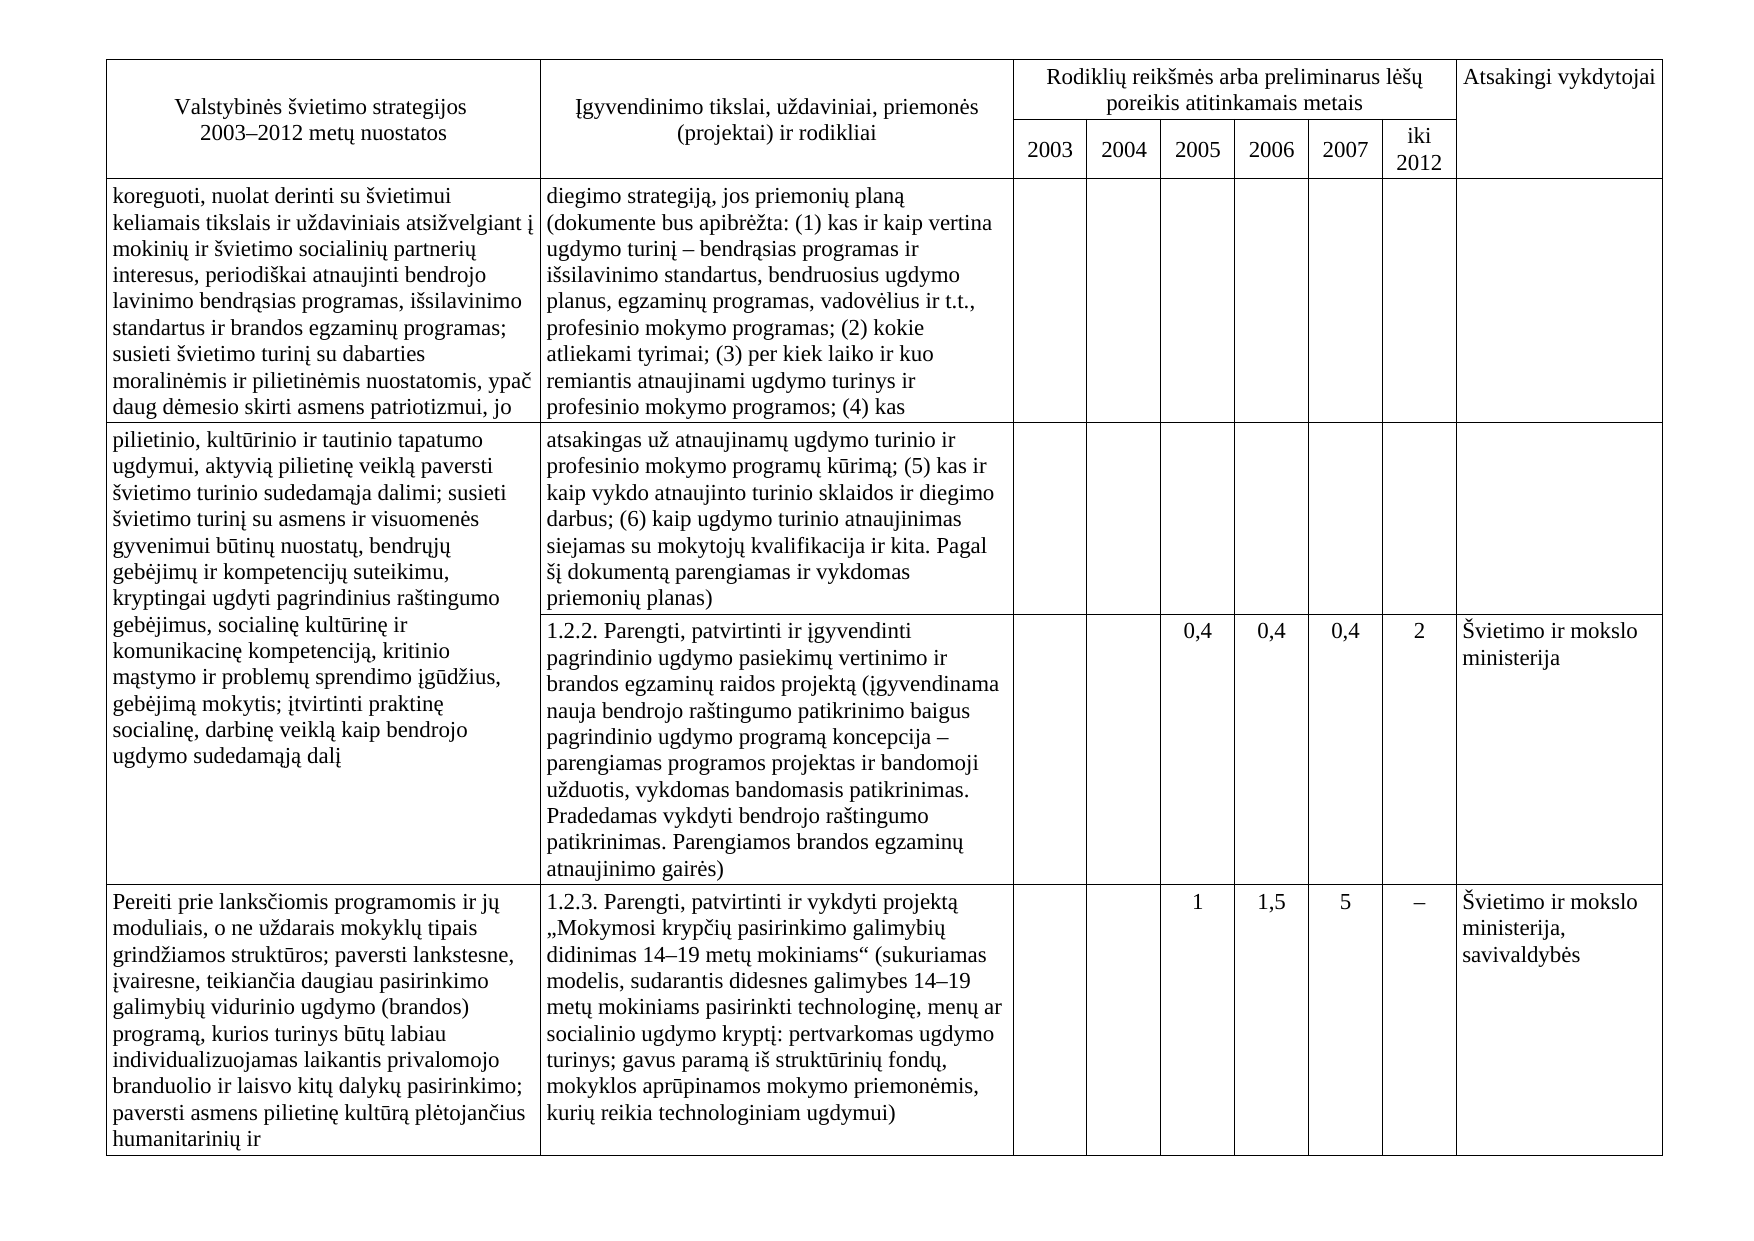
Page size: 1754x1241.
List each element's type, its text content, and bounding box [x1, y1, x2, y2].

table_header Atsakingi vykdytojai [1457, 60, 1662, 178]
table_cell diegimo strategiją, jos priemonių planą (dokumente bus apibrėžta: (1) kas ir kaip vertina ugdymo turinį – bendrąsias programas ir išsilavinimo standartus, bendruosius ugdymo planus, egzaminų programas, vadovėlius ir t.t., profesinio mokymo programas; (2) kokie atliekami tyrimai; (3) per kiek laiko ir kuo remiantis atnaujinami ugdymo turinys ir profesinio mokymo programos; (4) kas [541, 179, 1013, 422]
table_cell 2006 [1235, 120, 1308, 178]
table_cell 1,5 [1235, 885, 1308, 1154]
table_cell [1235, 423, 1308, 614]
table_cell [1383, 423, 1456, 614]
table_cell 1.2.2. Parengti, patvirtinti ir įgyvendinti pagrindinio ugdymo pasiekimų vertinimo ir brandos egzaminų raidos projektą (įgyvendinama nauja bendrojo raštingumo patikrinimo baigus pagrindinio ugdymo programą koncepcija – parengiamas programos projektas ir bandomoji užduotis, vykdomas bandomasis patikrinimas. Pradedamas vykdyti bendrojo raštingumo patikrinimas. Parengiamos brandos egzaminų atnaujinimo gairės) [541, 615, 1013, 884]
table_cell 2 [1383, 615, 1456, 884]
table_cell [1309, 423, 1382, 614]
table_cell pilietinio, kultūrinio ir tautinio tapatumo ugdymui, aktyvią pilietinę veiklą paversti švietimo turinio sudedamąja dalimi; susieti švietimo turinį su asmens ir visuomenės gyvenimui būtinų nuostatų, bendrųjų gebėjimų ir kompetencijų suteikimu, kryptingai ugdyti pagrindinius raštingumo gebėjimus, socialinę kultūrinę ir komunikacinę kompetenciją, kritinio mąstymo ir problemų sprendimo įgūdžius, gebėjimą mokytis; įtvirtinti praktinę socialinę, darbinę veiklą kaip bendrojo ugdymo sudedamąją dalį [107, 423, 540, 884]
table_cell 0,4 [1309, 615, 1382, 884]
table_cell 0,4 [1235, 615, 1308, 884]
table_header Įgyvendinimo tikslai, uždaviniai, priemonės (projektai) ir rodikliai [541, 60, 1013, 178]
table_cell [1161, 423, 1234, 614]
table_cell [1457, 423, 1662, 614]
table_cell 1.2.3. Parengti, patvirtinti ir vykdyti projektą „Mokymosi krypčių pasirinkimo galimybių didinimas 14–19 metų mokiniams“ (sukuriamas modelis, sudarantis didesnes galimybes 14–19 metų mokiniams pasirinkti technologinę, menų ar socialinio ugdymo kryptį: pertvarkomas ugdymo turinys; gavus paramą iš struktūrinių fondų, mokyklos aprūpinamos mokymo priemonėmis, kurių reikia technologiniam ugdymui) [541, 885, 1013, 1154]
table_cell [1383, 179, 1456, 422]
table_cell [1014, 615, 1086, 884]
table_cell [1087, 423, 1160, 614]
table_cell Švietimo ir mokslo ministerija, savivaldybės [1457, 885, 1662, 1154]
table_cell 1 [1161, 885, 1234, 1154]
table_cell 5 [1309, 885, 1382, 1154]
table_cell [1087, 179, 1160, 422]
table_cell – [1383, 885, 1456, 1154]
table_cell [1087, 885, 1160, 1154]
table_cell [1161, 179, 1234, 422]
table_cell [1087, 615, 1160, 884]
table_cell 2007 [1309, 120, 1382, 178]
table_cell [1014, 885, 1086, 1154]
table_cell [1014, 423, 1086, 614]
table_cell [1235, 179, 1308, 422]
table_cell 0,4 [1161, 615, 1234, 884]
table_cell [1309, 179, 1382, 422]
table_cell 2004 [1087, 120, 1160, 178]
table_cell 2005 [1161, 120, 1234, 178]
table_cell Švietimo ir mokslo ministerija [1457, 615, 1662, 884]
table_cell [1014, 179, 1086, 422]
table_header Valstybinės švietimo strategijos 2003–2012 metų nuostatos [107, 60, 540, 178]
table_cell iki 2012 [1383, 120, 1456, 178]
table_cell [1457, 179, 1662, 422]
table_cell Pereiti prie lanksčiomis programomis ir jų moduliais, o ne uždarais mokyklų tipais grindžiamos struktūros; paversti lankstesne, įvairesne, teikiančia daugiau pasirinkimo galimybių vidurinio ugdymo (brandos) programą, kurios turinys būtų labiau individualizuojamas laikantis pri­valomojo branduolio ir laisvo kitų dalykų pasirinkimo; paversti asmens pilietinę kultūrą plėtojančius humanitarinių ir [107, 885, 540, 1154]
table_header Rodiklių reikšmės arba preliminarus lėšų poreikis atitinkamais metais [1014, 60, 1456, 119]
table_cell 2003 [1014, 120, 1086, 178]
table_cell atsakingas už atnaujinamų ugdymo turinio ir profesinio mokymo programų kūrimą; (5) kas ir kaip vykdo atnaujinto turinio sklaidos ir diegimo darbus; (6) kaip ugdymo turinio atnaujinimas siejamas su mokytojų kvalifikacija ir kita. Pagal šį dokumentą parengiamas ir vykdomas priemonių planas) [541, 423, 1013, 614]
table_cell koreguoti, nuolat derinti su švietimui keliamais tikslais ir uždaviniais atsižvelgiant į mokinių ir švietimo socialinių partnerių interesus, periodiškai atnaujinti bendrojo lavinimo bendrąsias programas, išsilavinimo standartus ir brandos egzaminų programas; susieti švietimo turinį su dabarties moralinėmis ir pilietinėmis nuostatomis, ypač daug dėmesio skirti asmens patriotizmui, jo [107, 179, 540, 422]
